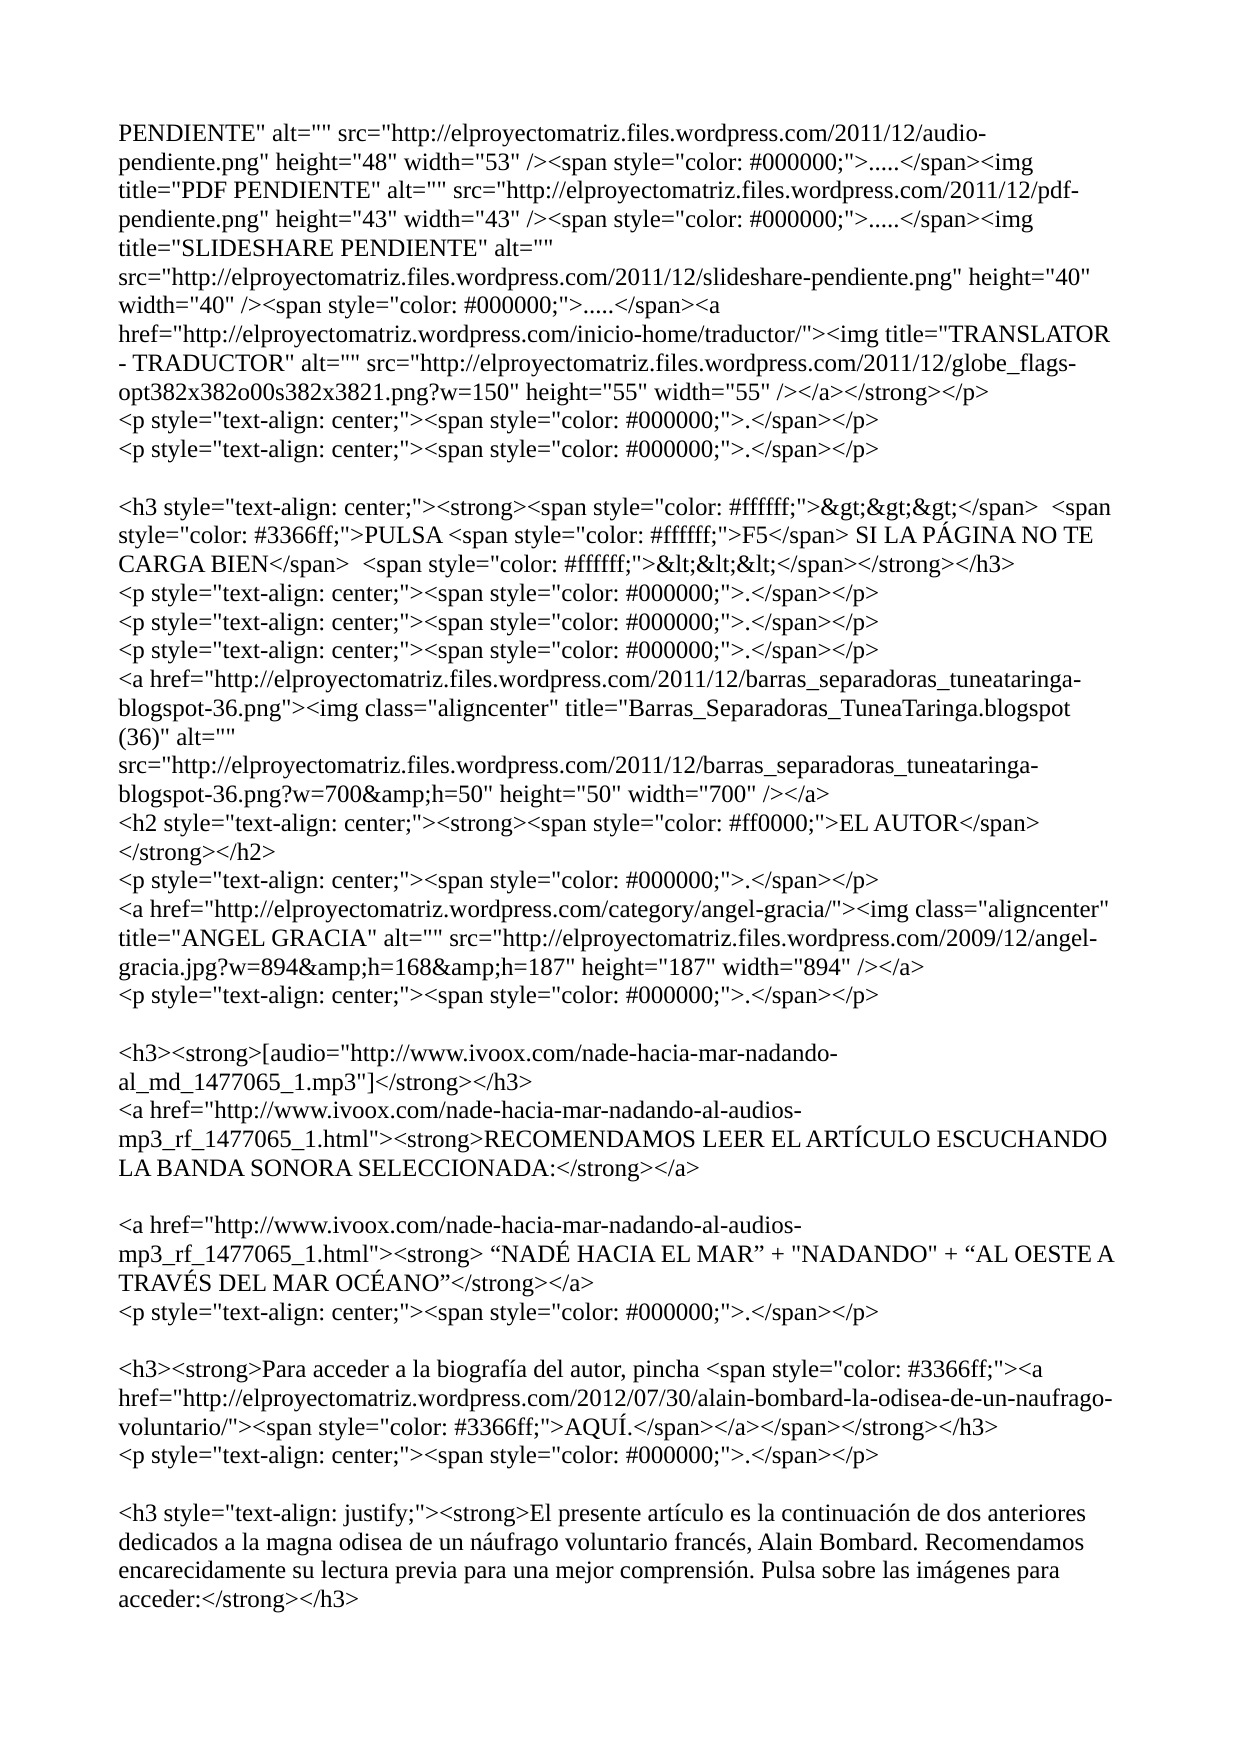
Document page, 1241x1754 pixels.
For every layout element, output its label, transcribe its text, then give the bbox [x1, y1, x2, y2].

text <a href="http://www.ivoox.com/nade-hacia-mar-nadando-al-audios-mp3_rf_1477065_1.html"><strong> “NADÉ HACIA EL MAR” + "NADANDO" + “AL OESTE A TRAVÉS DEL MAR OCÉANO”</strong></a> [118, 1211, 1122, 1297]
text </strong></h2> [118, 837, 1122, 866]
text <a href="http://elproyectomatriz.files.wordpress.com/2011/12/barras_separadoras_tuneataringa-blogspot-36.png"><img class="aligncenter" title="Barras_Separadoras_TuneaTaringa.blogspot (36)" alt="" src="http://elproyectomatriz.files.wordpress.com/2011/12/barras_separadoras_tuneataringa-blogspot-36.png?w=700&amp;h=50" height="50" width="700" /></a> [118, 664, 1122, 808]
text <p style="text-align: center;"><span style="color: #000000;">.</span></p> [118, 578, 1122, 607]
text <a href="http://elproyectomatriz.wordpress.com/category/angel-gracia/"><img class="aligncenter" title="ANGEL GRACIA" alt="" src="http://elproyectomatriz.files.wordpress.com/2009/12/angel-gracia.jpg?w=894&amp;h=168&amp;h=187" height="187" width="894" /></a> [118, 894, 1122, 981]
text <p style="text-align: center;"><span style="color: #000000;">.</span></p> [118, 434, 1122, 463]
text <p style="text-align: center;"><span style="color: #000000;">.</span></p> [118, 607, 1122, 636]
text <p style="text-align: center;"><span style="color: #000000;">.</span></p> [118, 636, 1122, 664]
text <h2 style="text-align: center;"><strong><span style="color: #ff0000;">EL AUTOR</span> [118, 808, 1122, 837]
text <h3 style="text-align: center;"><strong><span style="color: #ffffff;">&gt;&gt;&gt;</span> <span style="color: #3366ff;">PULSA <span style="color: #ffffff;">F5</span> SI LA PÁGINA NO TE CARGA BIEN</span> <span style="color: #ffffff;">&lt;&lt;&lt;</span></strong></h3> [118, 492, 1122, 578]
text <h3><strong>[audio="http://www.ivoox.com/nade-hacia-mar-nadando-al_md_1477065_1.mp3"]</strong></h3> [118, 1038, 1122, 1096]
text PENDIENTE" alt="" src="http://elproyectomatriz.files.wordpress.com/2011/12/audio-pendiente.png" height="48" width="53" /><span style="color: #000000;">.....</span><img title="PDF PENDIENTE" alt="" src="http://elproyectomatriz.files.wordpress.com/2011/12/pdf-pendiente.png" height="43" width="43" /><span style="color: #000000;">.....</span><img title="SLIDESHARE PENDIENTE" alt="" src="http://elproyectomatriz.files.wordpress.com/2011/12/slideshare-pendiente.png" height="40" width="40" /><span style="color: #000000;">.....</span><a href="http://elproyectomatriz.wordpress.com/inicio-home/traductor/"><img title="TRANSLATOR - TRADUCTOR" alt="" src="http://elproyectomatriz.files.wordpress.com/2011/12/globe_flags-opt382x382o00s382x3821.png?w=150" height="55" width="55" /></a></strong></p> [118, 118, 1122, 406]
text <p style="text-align: center;"><span style="color: #000000;">.</span></p> [118, 1297, 1122, 1326]
text <h3><strong>Para acceder a la biografía del autor, pincha <span style="color: #3366ff;"><a href="http://elproyectomatriz.wordpress.com/2012/07/30/alain-bombard-la-odisea-de-un-naufrago-voluntario/"><span style="color: #3366ff;">AQUÍ.</span></a></span></strong></h3> [118, 1354, 1122, 1441]
text <p style="text-align: center;"><span style="color: #000000;">.</span></p> [118, 1441, 1122, 1469]
text <p style="text-align: center;"><span style="color: #000000;">.</span></p> [118, 866, 1122, 894]
text <p style="text-align: center;"><span style="color: #000000;">.</span></p> [118, 981, 1122, 1009]
text <a href="http://www.ivoox.com/nade-hacia-mar-nadando-al-audios-mp3_rf_1477065_1.html"><strong>RECOMENDAMOS LEER EL ARTÍCULO ESCUCHANDO LA BANDA SONORA SELECCIONADA:</strong></a> [118, 1096, 1122, 1182]
text <p style="text-align: center;"><span style="color: #000000;">.</span></p> [118, 406, 1122, 434]
text <h3 style="text-align: justify;"><strong>El presente artículo es la continuación de dos anteriores dedicados a la magna odisea de un náufrago voluntario francés, Alain Bombard. Recomendamos encarecidamente su lectura previa para una mejor comprensión. Pulsa sobre las imágenes para acceder:</strong></h3> [118, 1498, 1122, 1613]
